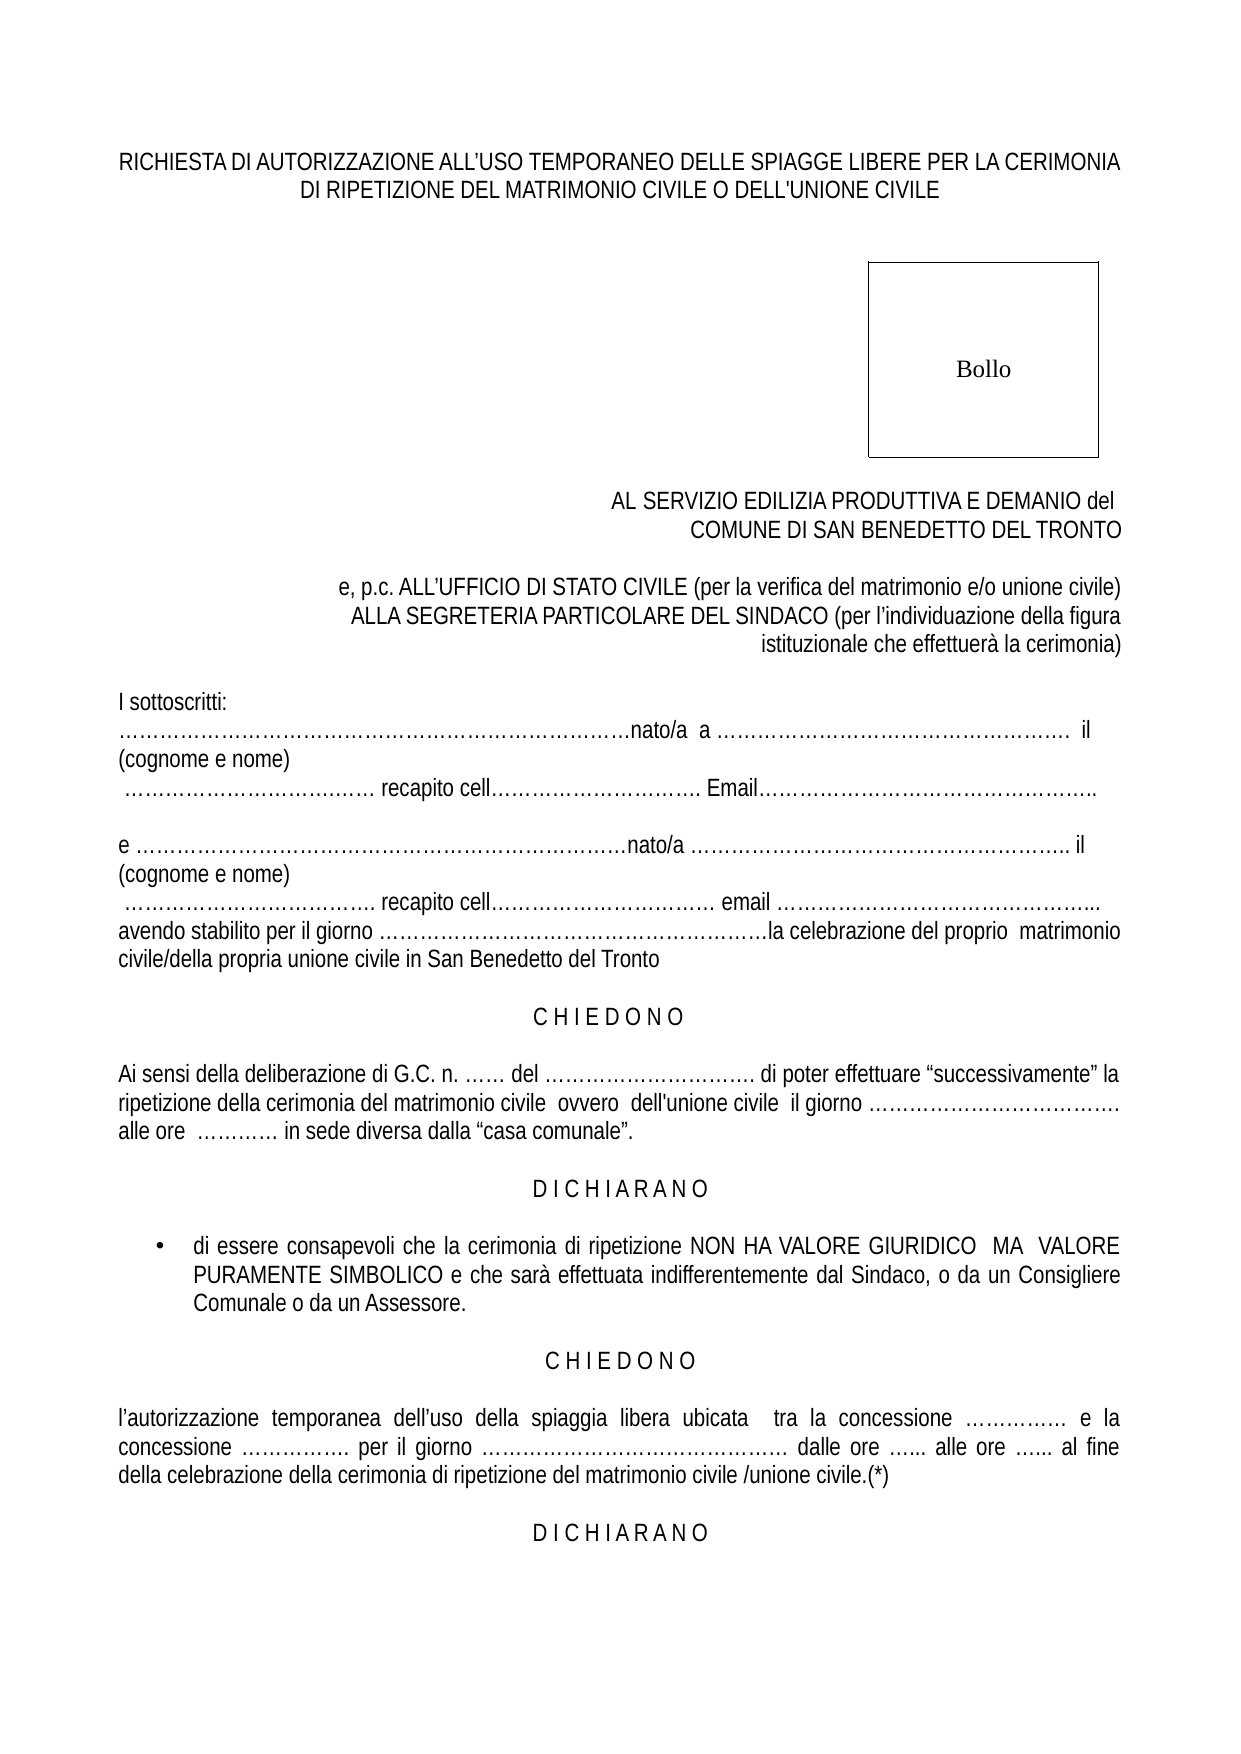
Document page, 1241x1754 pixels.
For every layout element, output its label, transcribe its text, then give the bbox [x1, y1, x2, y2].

text AL SERVIZIO EDILIZIA PRODUTTIVA E DEMANIO del [118, 486, 1122, 515]
text Ai sensi della deliberazione di G.C. n. …… del …………………………. di poter effettuare “successivamente” la ripetizione della cerimonia del matrimonio civile ovvero dell'unione civile il giorno ………………………………. alle ore ………… in sede diversa dalla “casa comunale”. [118, 1059, 1122, 1145]
text ALLA SEGRETERIA PARTICOLARE DEL SINDACO (per l’individuazione della figura istituzionale che effettuerà la cerimonia) [118, 601, 1122, 658]
text C H I E D O N O [118, 1346, 1122, 1374]
text …………………………………………………………………nato/a a ……………………………………………. il [118, 715, 1122, 744]
text avendo stabilito per il giorno …………………………………………………la celebrazione del proprio matrimonio civile/della propria unione civile in San Benedetto del Tronto [118, 916, 1122, 973]
text ………………………………. recapito cell…………………………… email ………………………………………... [118, 887, 1122, 916]
text C H I E D O N O [118, 1002, 1122, 1030]
text D I C H I A R A N O [118, 1174, 1122, 1202]
text (cognome e nome) [118, 744, 1122, 773]
text l’autorizzazione temporanea dell’uso della spiaggia libera ubicata tra la concessione …………… e la concessione ……………. per il giorno ……………………………………… dalle ore …... alle ore …... al fine della celebrazione della cerimonia di ripetizione del matrimonio civile /unione civile.(*) [118, 1403, 1122, 1489]
text ………………………….…… recapito cell…………………………. Email………………………………………….. [118, 773, 1122, 801]
text e ………………………………………………………………nato/a ……………………………………………….. il [118, 830, 1122, 858]
text e, p.c. ALL’UFFICIO DI STATO CIVILE (per la verifica del matrimonio e/o unione civile) [118, 572, 1122, 601]
text COMUNE DI SAN BENEDETTO DEL TRONTO [118, 515, 1122, 543]
text (cognome e nome) [118, 858, 1122, 887]
text I sottoscritti: [118, 687, 1122, 715]
table_header Bollo [869, 263, 1098, 457]
list di essere consapevoli che la cerimonia di ripetizione NON HA VALORE GIURIDICO MA VALORE PURAMENTE SIMBOLICO e che sarà effettuata indifferentemente dal Sindaco, o da un Consigliere Comunale o da un Assessore. [156, 1231, 1122, 1317]
text RICHIESTA DI AUTORIZZAZIONE ALL’USO TEMPORANEO DELLE SPIAGGE LIBERE PER LA CERIMONIA DI RIPETIZIONE DEL MATRIMONIO CIVILE O DELL'UNIONE CIVILE [118, 147, 1122, 204]
text D I C H I A R A N O [118, 1518, 1122, 1546]
